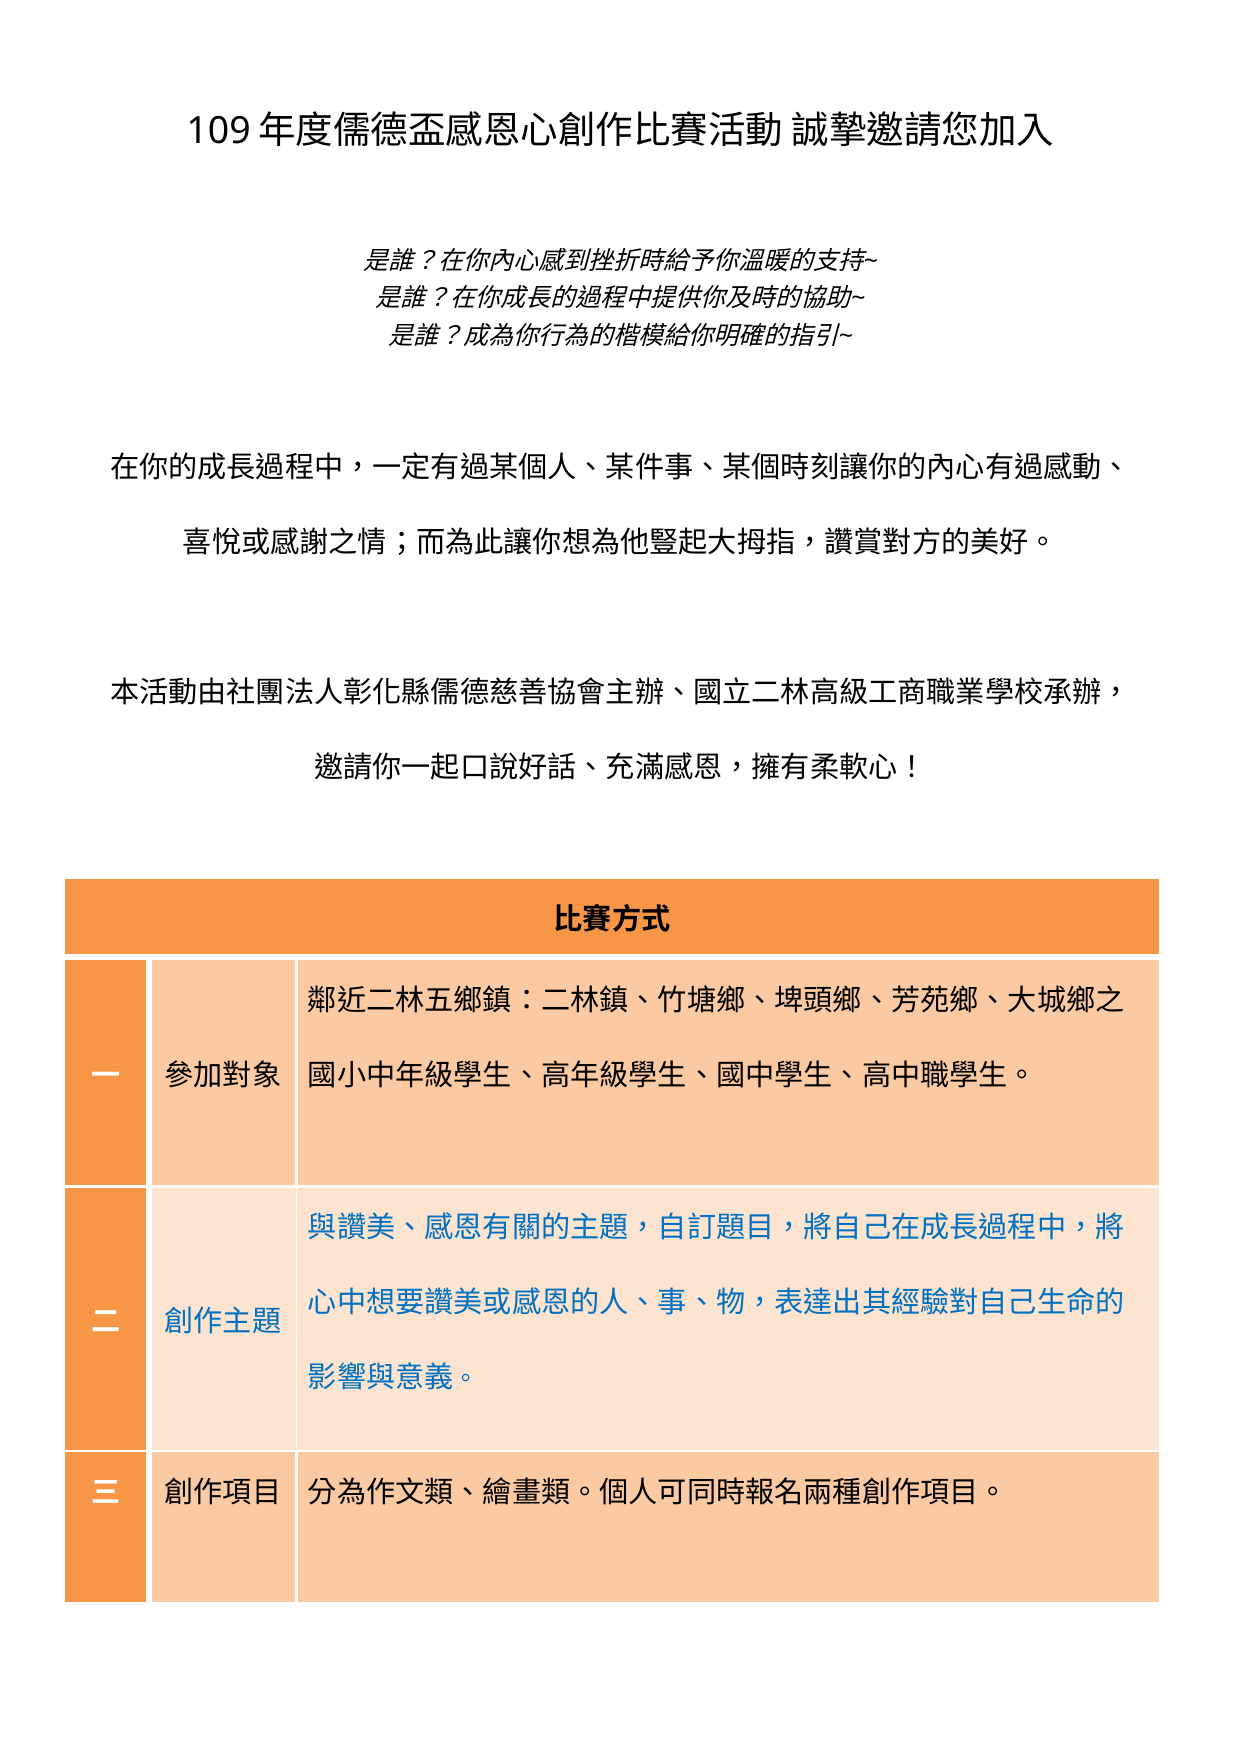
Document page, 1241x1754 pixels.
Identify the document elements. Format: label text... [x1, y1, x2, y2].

table_cell 分為作文類、繪畫類。個人可同時報名兩種創作項目。 ●短文類字數以500字左右為原則，得選擇「稿紙書寫」或「電 腦打字」其中一種方式參賽。完成作品之後，皆須繳交作品紙 本，而電腦撰打者需額外繳交作品電子檔給學校承辦師長，由 學校統一向本校團體報名。 ●繪畫類請使用四四開圖畫紙，繪畫素材不限。圖畫紙正面請勿書 寫校名、姓名等資訊，請於背面另浮貼「繪畫類作者資料表(請 參賽學生使用附件3文件) [298, 1452, 1159, 1602]
table_cell 與讚美、感恩有關的主題，自訂題目，將自己在成長過程中，將心中想要讚美或感恩的人、事、物，表達出其經驗對自己生命的影響與意義。 [297, 1188, 1159, 1450]
table_cell 參加對象 [152, 960, 295, 1185]
table_cell 鄰近二林五鄉鎮：二林鎮、竹塘鄉、埤頭鄉、芳苑鄉、大城鄉之 國小中年級學生、高年級學生、國中學生、高中職學生。 [298, 960, 1159, 1185]
text 是誰？在你內心感到挫折時給予你溫暖的支持~ [75, 239, 1165, 277]
text 在你的成長過程中，一定有過某個人、某件事、某個時刻讓你的內心有過感動、 [75, 427, 1165, 502]
text 是誰？在你成長的過程中提供你及時的協助~ [75, 277, 1165, 314]
text 是誰？成為你行為的楷模給你明確的指引~ [75, 314, 1165, 352]
table_cell 創作主題 [152, 1188, 296, 1450]
table_cell 創作項目 [152, 1452, 295, 1602]
table_header 比賽方式 [65, 879, 1159, 954]
table_cell 二 [65, 1188, 146, 1450]
text 喜悅或感謝之情；而為此讓你想為他豎起大拇指，讚賞對方的美好。 [75, 502, 1165, 577]
text 本活動由社團法人彰化縣儒德慈善協會主辦、國立二林高級工商職業學校承辦， [75, 652, 1165, 727]
table_cell 一 [65, 960, 146, 1185]
table_cell 三 [65, 1452, 146, 1602]
text 109年度儒德盃感恩心創作比賽活動 誠摯邀請您加入 [75, 89, 1165, 164]
text 邀請你一起口說好話、充滿感恩，擁有柔軟心！ [75, 727, 1165, 802]
